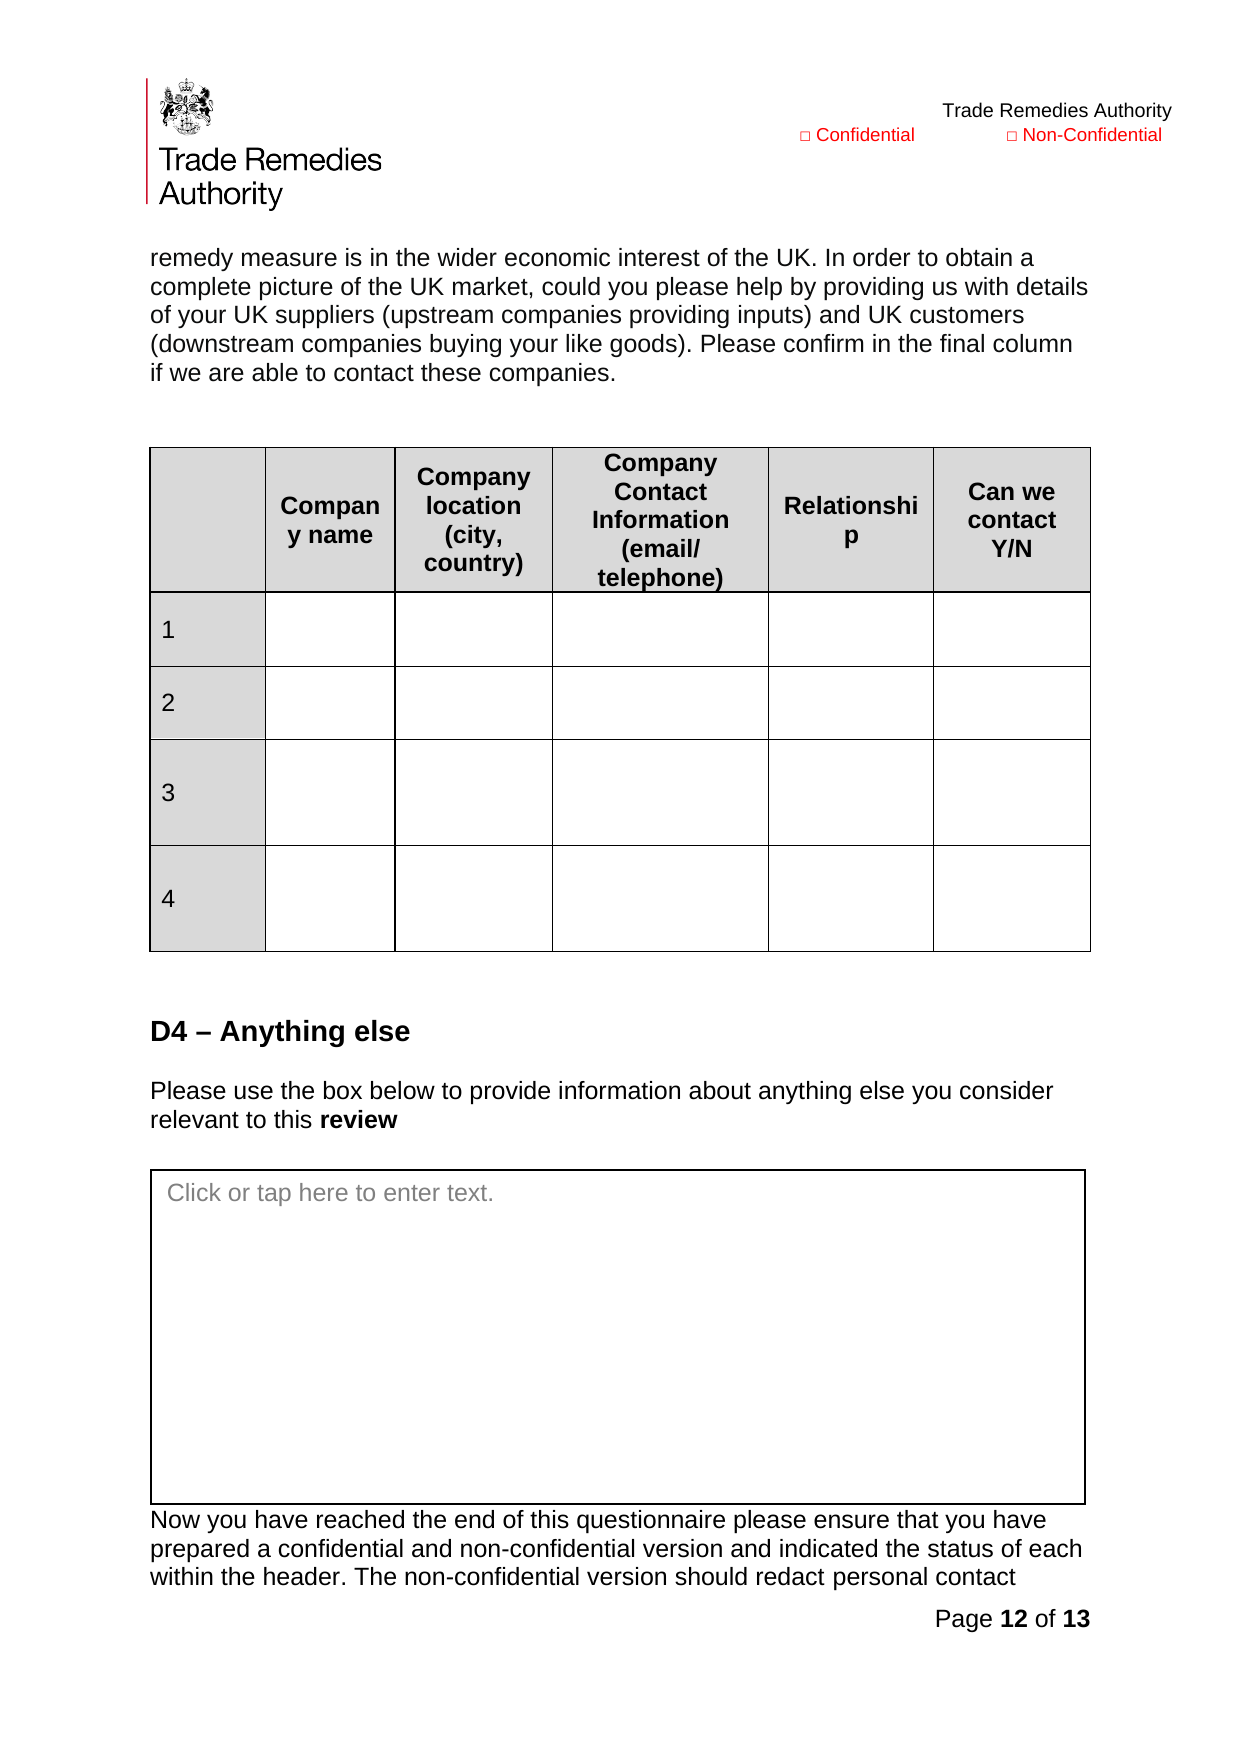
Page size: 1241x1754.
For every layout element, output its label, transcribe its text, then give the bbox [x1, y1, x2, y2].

table_cell [934, 846, 1090, 951]
table_header Company Contact Information (email/telephone) [553, 448, 768, 591]
table_cell [396, 846, 552, 951]
table_cell [934, 667, 1090, 738]
table_header Relationship [769, 448, 933, 591]
table_cell [266, 667, 394, 738]
table_header Can we contact Y/N [934, 448, 1090, 591]
table_cell [266, 846, 394, 951]
table_cell [396, 593, 552, 666]
table_cell [769, 740, 933, 845]
text Now you have reached the end of this questionnaire please ensure that you have prepared a confidential and non-confidential version and indicated the status of each within the header. The non-confidential version should redact personal contact [150, 1162, 1090, 1591]
text remedy measure is in the wider economic interest of the UK. In order to obtain a complete picture of the UK market, could you please help by providing us with details of your UK suppliers (upstream companies providing inputs) and UK customers (downstream companies buying your like goods). Please confirm in the final column if we are able to contact these companies. [150, 243, 1090, 387]
table_cell [553, 667, 768, 738]
table_cell [266, 740, 394, 845]
table_cell [769, 667, 933, 738]
table_cell [934, 740, 1090, 845]
table_cell [769, 846, 933, 951]
text Click or tap here to enter text. [167, 1178, 1069, 1207]
table_header Company name [266, 448, 394, 591]
subtitle D4 – Anything else [150, 1014, 1090, 1047]
table_cell 4 [151, 846, 265, 951]
table_cell [266, 593, 394, 666]
table_header [151, 448, 265, 591]
table_header Company location (city, country) [396, 448, 552, 591]
table_cell [553, 740, 768, 845]
table_cell 1 [151, 593, 265, 666]
table_cell [553, 593, 768, 666]
table_cell [769, 593, 933, 666]
table_cell [396, 667, 552, 738]
table_cell 2 [151, 667, 265, 738]
text Please use the box below to provide information about anything else you consider relevant to this review [150, 1076, 1090, 1133]
table_cell 3 [151, 740, 265, 845]
table_cell [934, 593, 1090, 666]
table_cell [553, 846, 768, 951]
table_cell [396, 740, 552, 845]
